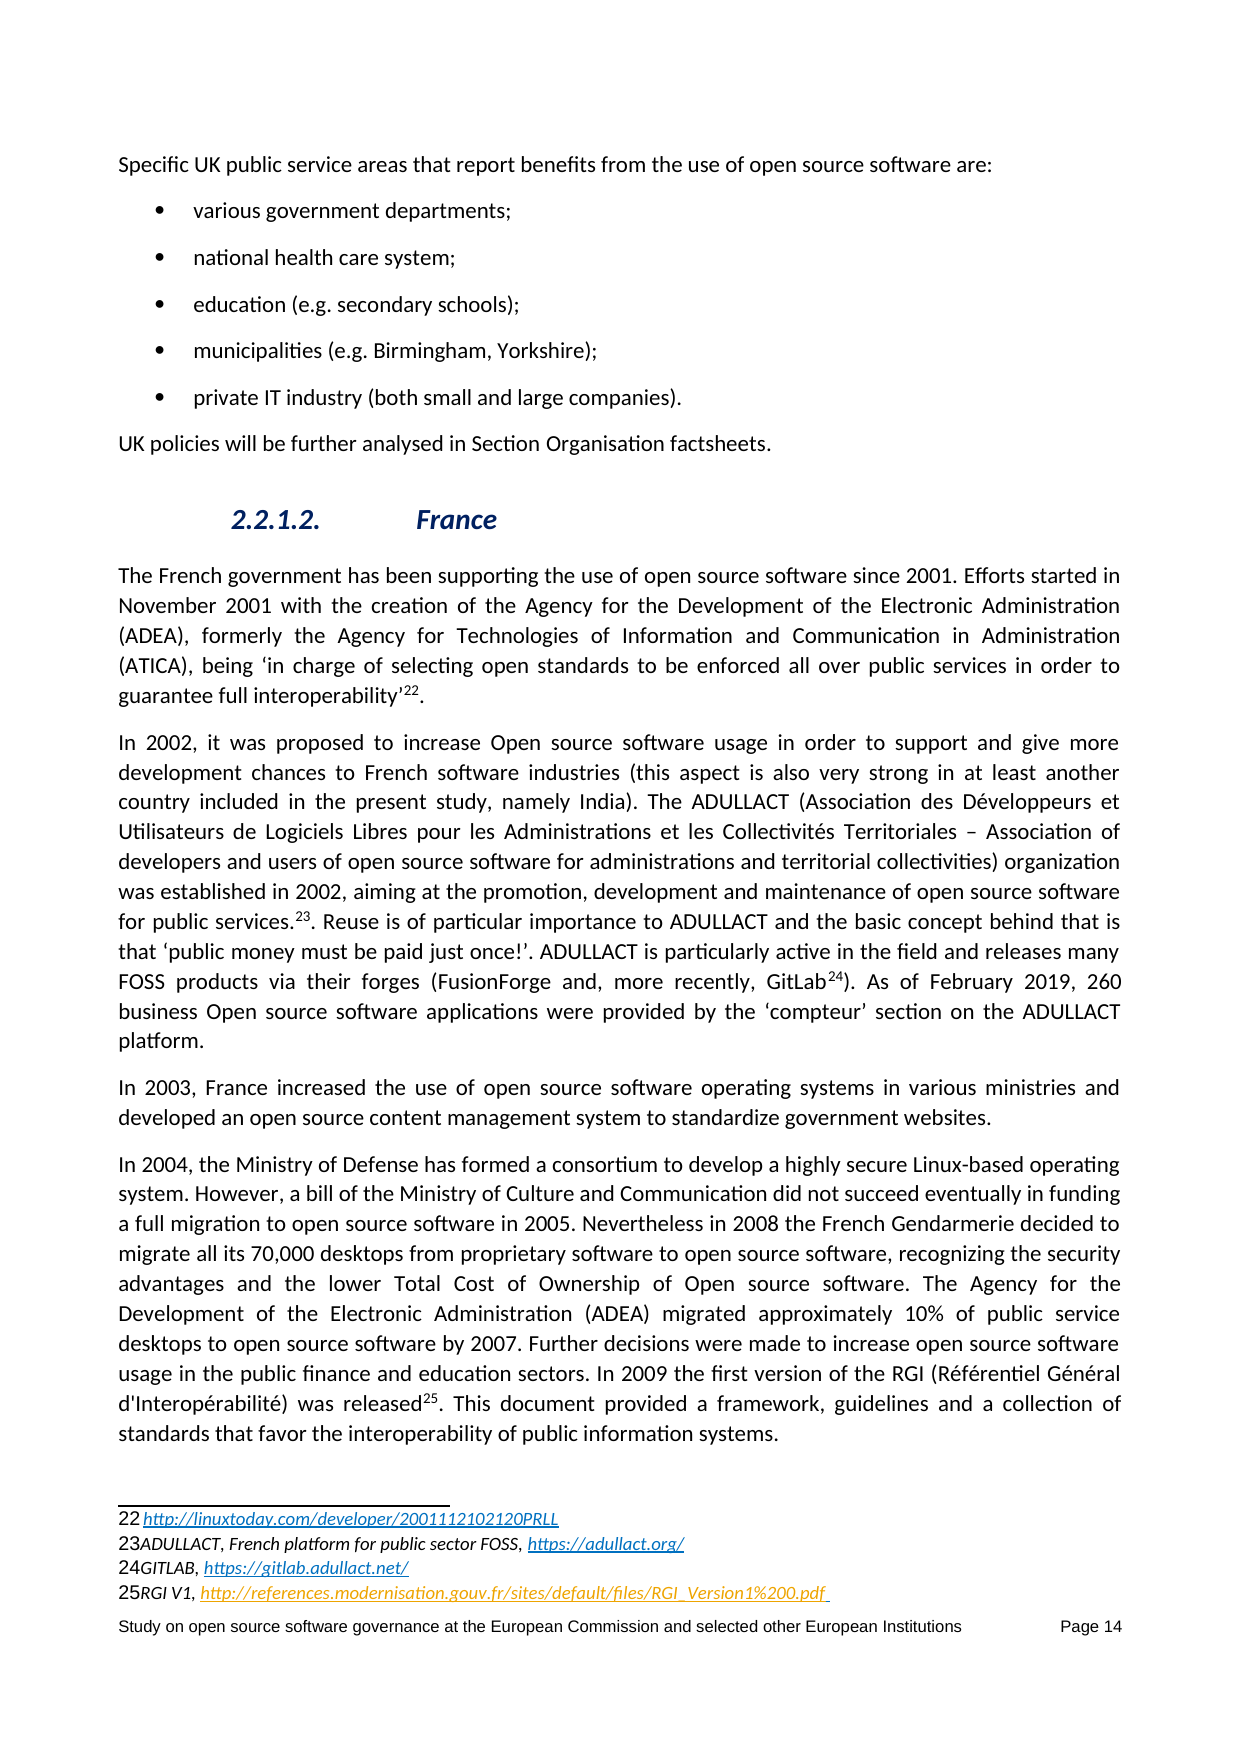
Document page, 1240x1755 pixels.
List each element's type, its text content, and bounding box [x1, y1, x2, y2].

text ADULLACT, French platform for public sector FOSS, https://adullact.org/ [118, 1531, 1122, 1554]
text GITLAB, https://gitlab.adullact.net/ [118, 1556, 1122, 1579]
list education (e.g. secondary schools); [156, 290, 1122, 318]
text UK policies will be further analysed in Section 1.4.3. [118, 429, 1122, 457]
text The French government has been supporting the use of open source software since 2001. Efforts started in November 2001 with the creation of the Agency for the Development of the Electronic Administration (ADEA), formerly the Agency for Technologies of Information and Communication in Administration (ATICA), being ‘in charge of selecting open standards to be enforced all over public services in order to guarantee full interoperability’. [118, 562, 1122, 709]
list national health care system; [156, 243, 1122, 271]
list various government departments; [156, 197, 1122, 224]
text Specific UK public service areas that report benefits from the use of open source software are: [118, 150, 1122, 178]
list municipalities (e.g. Birmingham, Yorkshire); [156, 336, 1122, 364]
text In 2004, the Ministry of Defense has formed a consortium to develop a highly secure Linux-based operating system. However, a bill of the Ministry of Culture and Communication did not succeed eventually in funding a full migration to open source software in 2005. Nevertheless in 2008 the French Gendarmerie decided to migrate all its 70,000 desktops from proprietary software to open source software, recognizing the security advantages and the lower Total Cost of Ownership of Open source software. The Agency for the Development of the Electronic Administration (ADEA) migrated approximately 10% of public service desktops to open source software by 2007. Further decisions were made to increase open source software usage in the public finance and education sectors. In 2009 the first version of the RGI (Référentiel Général d'Interopérabilité) was released. This document provided a framework, guidelines and a collection of standards that favor the interoperability of public information systems. [118, 1150, 1122, 1447]
subtitle France [231, 501, 1122, 537]
list private IT industry (both small and large companies). [156, 383, 1122, 411]
text http://linuxtoday.com/developer/2001112102120PRLL [118, 1507, 1122, 1530]
text In 2003, France increased the use of open source software operating systems in various ministries and developed an open source content management system to standardize government websites. [118, 1073, 1122, 1131]
text RGI V1, http://references.modernisation.gouv.fr/sites/default/files/RGI_Version1%200.pdf [118, 1581, 1122, 1604]
text In 2002, it was proposed to increase Open source software usage in order to support and give more development chances to French software industries (this aspect is also very strong in at least another country included in the present study, namely India). The ADULLACT (Association des Développeurs et Utilisateurs de Logiciels Libres pour les Administrations et les Collectivités Territoriales – Association of developers and users of open source software for administrations and territorial collectivities) organization was established in 2002, aiming at the promotion, development and maintenance of open source software for public services.. Reuse is of particular importance to ADULLACT and the basic concept behind that is that ‘public money must be paid just once!’. ADULLACT is particularly active in the field and releases many FOSS products via their forges (FusionForge and, more recently, GitLab). As of February 2019, 260 business Open source software applications were provided by the ‘compteur’ section on the ADULLACT platform. [118, 728, 1122, 1055]
